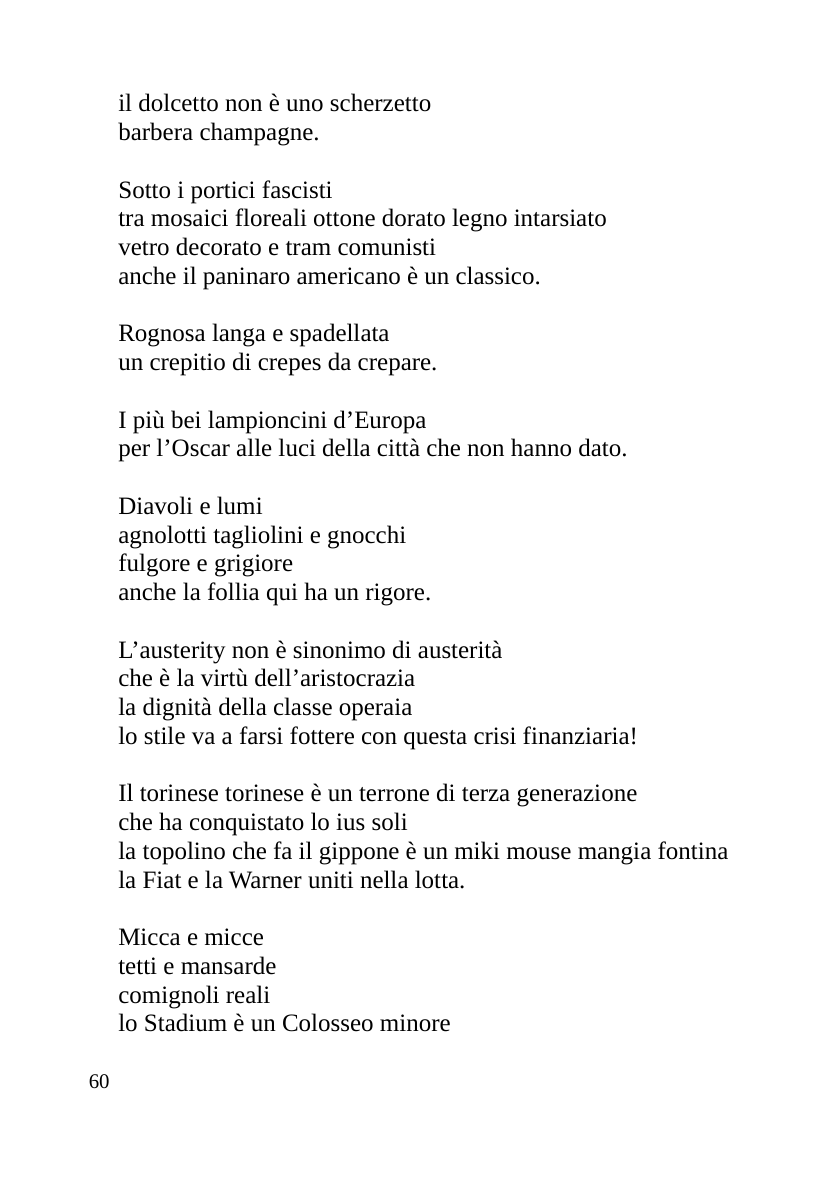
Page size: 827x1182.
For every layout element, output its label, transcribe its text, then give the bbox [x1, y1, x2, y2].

text la Fiat e la Warner uniti nella lotta. [118, 865, 738, 893]
text Diavoli e lumi [118, 491, 738, 520]
text che ha conquistato lo ius soli [118, 807, 738, 836]
text la topolino che fa il gippone è un miki mouse mangia fontina [118, 836, 738, 865]
text il dolcetto non è uno scherzetto [118, 88, 738, 117]
text comignoli reali [118, 980, 738, 1008]
text agnolotti tagliolini e gnocchi [118, 520, 738, 548]
text lo Stadium è un Colosseo minore [118, 1008, 738, 1037]
text la dignità della classe operaia [118, 692, 738, 721]
text L’austerity non è sinonimo di austerità [118, 635, 738, 663]
text I più bei lampioncini d’Europa [118, 405, 738, 433]
text vetro decorato e tram comunisti [118, 232, 738, 261]
text Micca e micce [118, 922, 738, 951]
text tetti e mansarde [118, 951, 738, 980]
text anche la follia qui ha un rigore. [118, 577, 738, 606]
text per l’Oscar alle luci della città che non hanno dato. [118, 433, 738, 462]
text fulgore e grigiore [118, 548, 738, 577]
text un crepitio di crepes da crepare. [118, 347, 738, 376]
text che è la virtù dell’aristocrazia [118, 663, 738, 692]
text Sotto i portici fascisti [118, 175, 738, 203]
text tra mosaici floreali ottone dorato legno intarsiato [118, 203, 738, 232]
text Il torinese torinese è un terrone di terza generazione [118, 778, 738, 807]
text lo stile va a farsi fottere con questa crisi finanziaria! [118, 721, 738, 750]
text Rognosa langa e spadellata [118, 318, 738, 347]
text barbera champagne. [118, 117, 738, 146]
text anche il paninaro americano è un classico. [118, 261, 738, 290]
